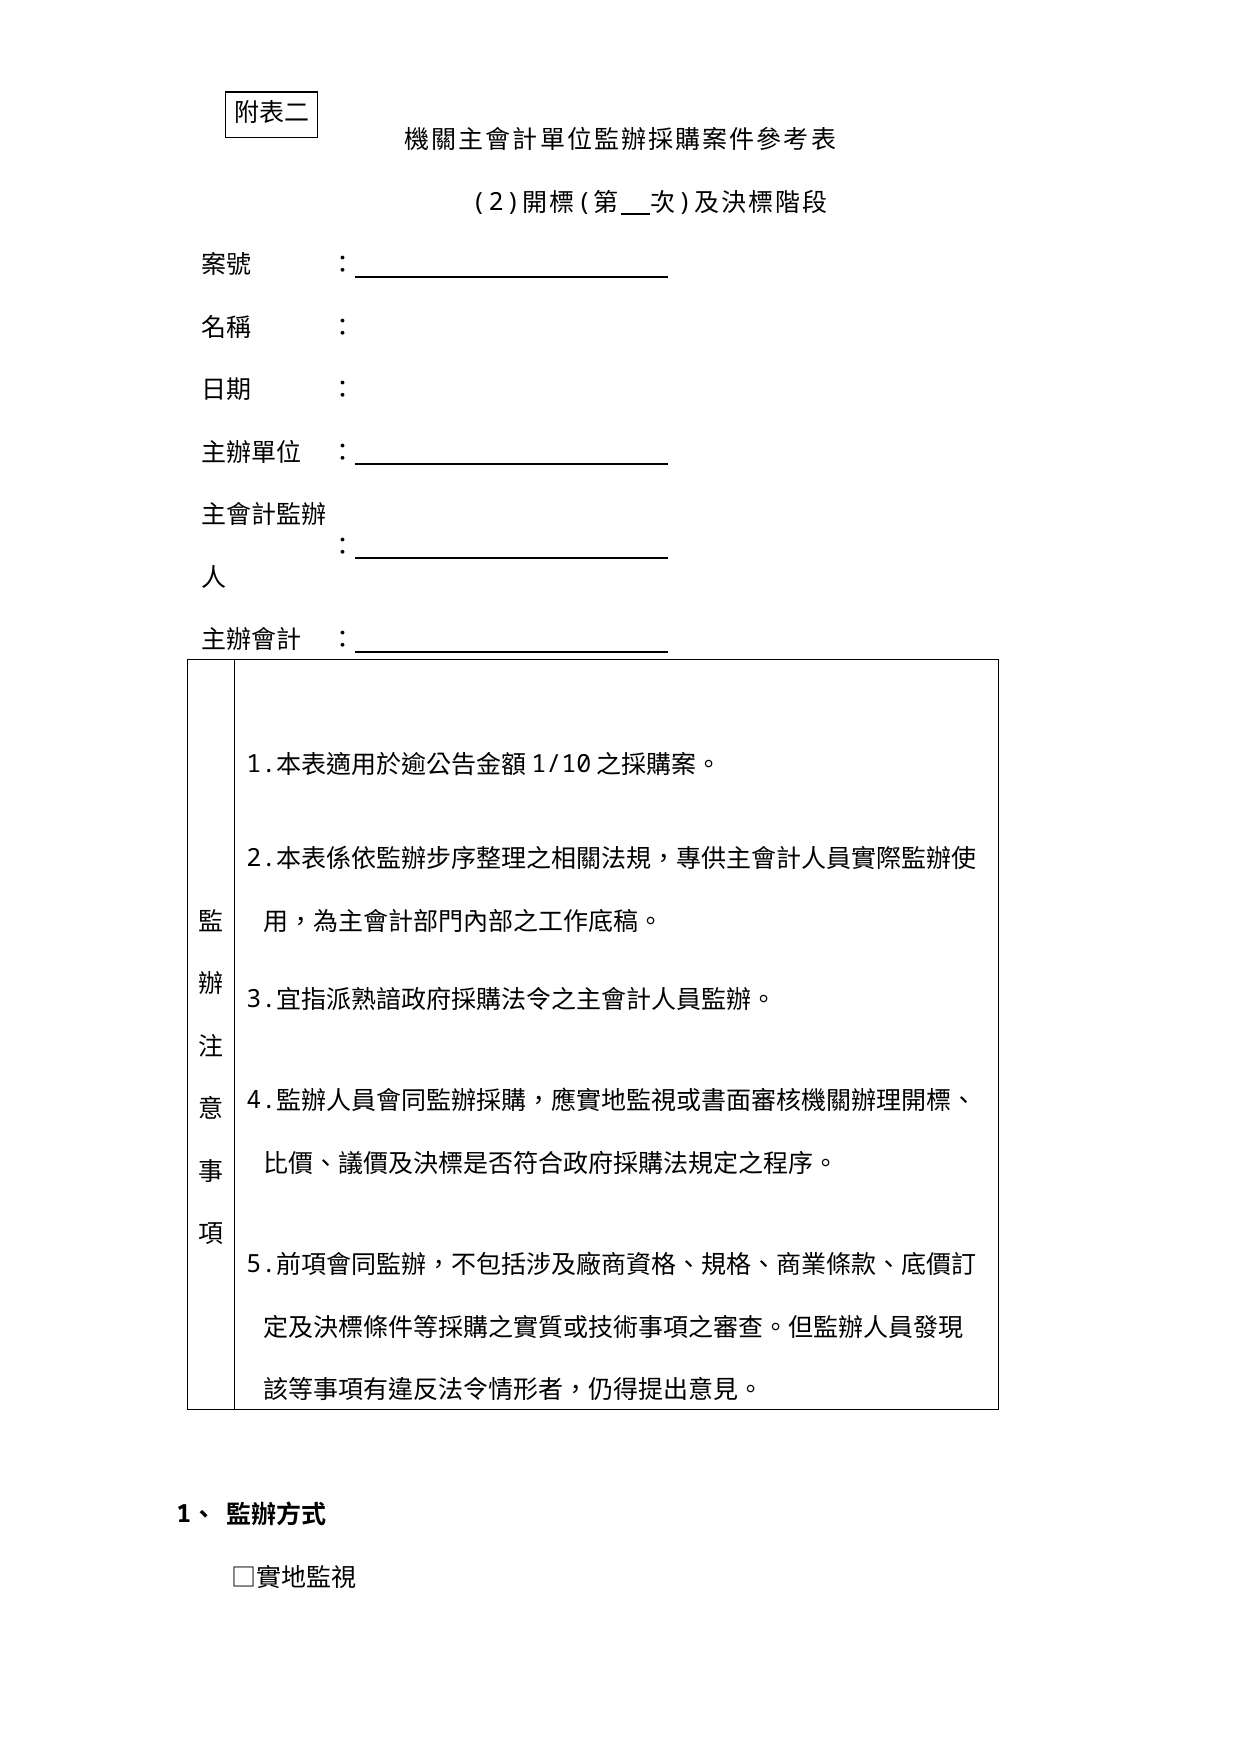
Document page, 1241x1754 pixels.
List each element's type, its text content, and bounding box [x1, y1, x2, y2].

table_cell ： [330, 346, 611, 409]
text 機關主會計單位監辦採購案件參考表 [187, 96, 1053, 159]
table_cell ： [330, 471, 611, 596]
table_header ： [330, 221, 611, 284]
table_cell ： [330, 596, 611, 659]
list 監辦方式 [187, 1471, 1053, 1534]
table_cell 主辦會計 [199, 596, 330, 659]
table_cell ： [330, 409, 611, 471]
table_cell 主辦單位 [199, 409, 330, 471]
table_header 1.本表適用於逾公告金額1/10之採購案。 2.本表係依監辦步序整理之相關法規，專供主會計人員實際監辦使用，為主會計部門內部之工作底稿。 3.宜指派熟諳政府採購法令之主會計人員監辦。 4.監辦人員會同監辦採購，應實地監視或書面審核機關辦理開標、比價、議價及決標是否符合政府採購法規定之程序。 5.前項會同監辦，不包括涉及廠商資格、規格、商業條款、底價訂定及決標條件等採購之實質或技術事項之審查。但監辦人員發現該等事項有違反法令情形者，仍得提出意見。 [235, 660, 998, 1409]
text (2)開標(第 次)及決標階段 [187, 159, 1053, 221]
table_cell 日期 [199, 346, 330, 409]
table_header 案號 [199, 221, 330, 284]
text 附表二 [226, 93, 317, 129]
table_cell 名稱 [199, 284, 330, 346]
text □實地監視 [206, 1534, 1053, 1596]
table_cell ： [330, 284, 611, 346]
table_header 監辦注意事項 [188, 660, 234, 1409]
table_cell 主會計監辦人 [199, 471, 330, 596]
